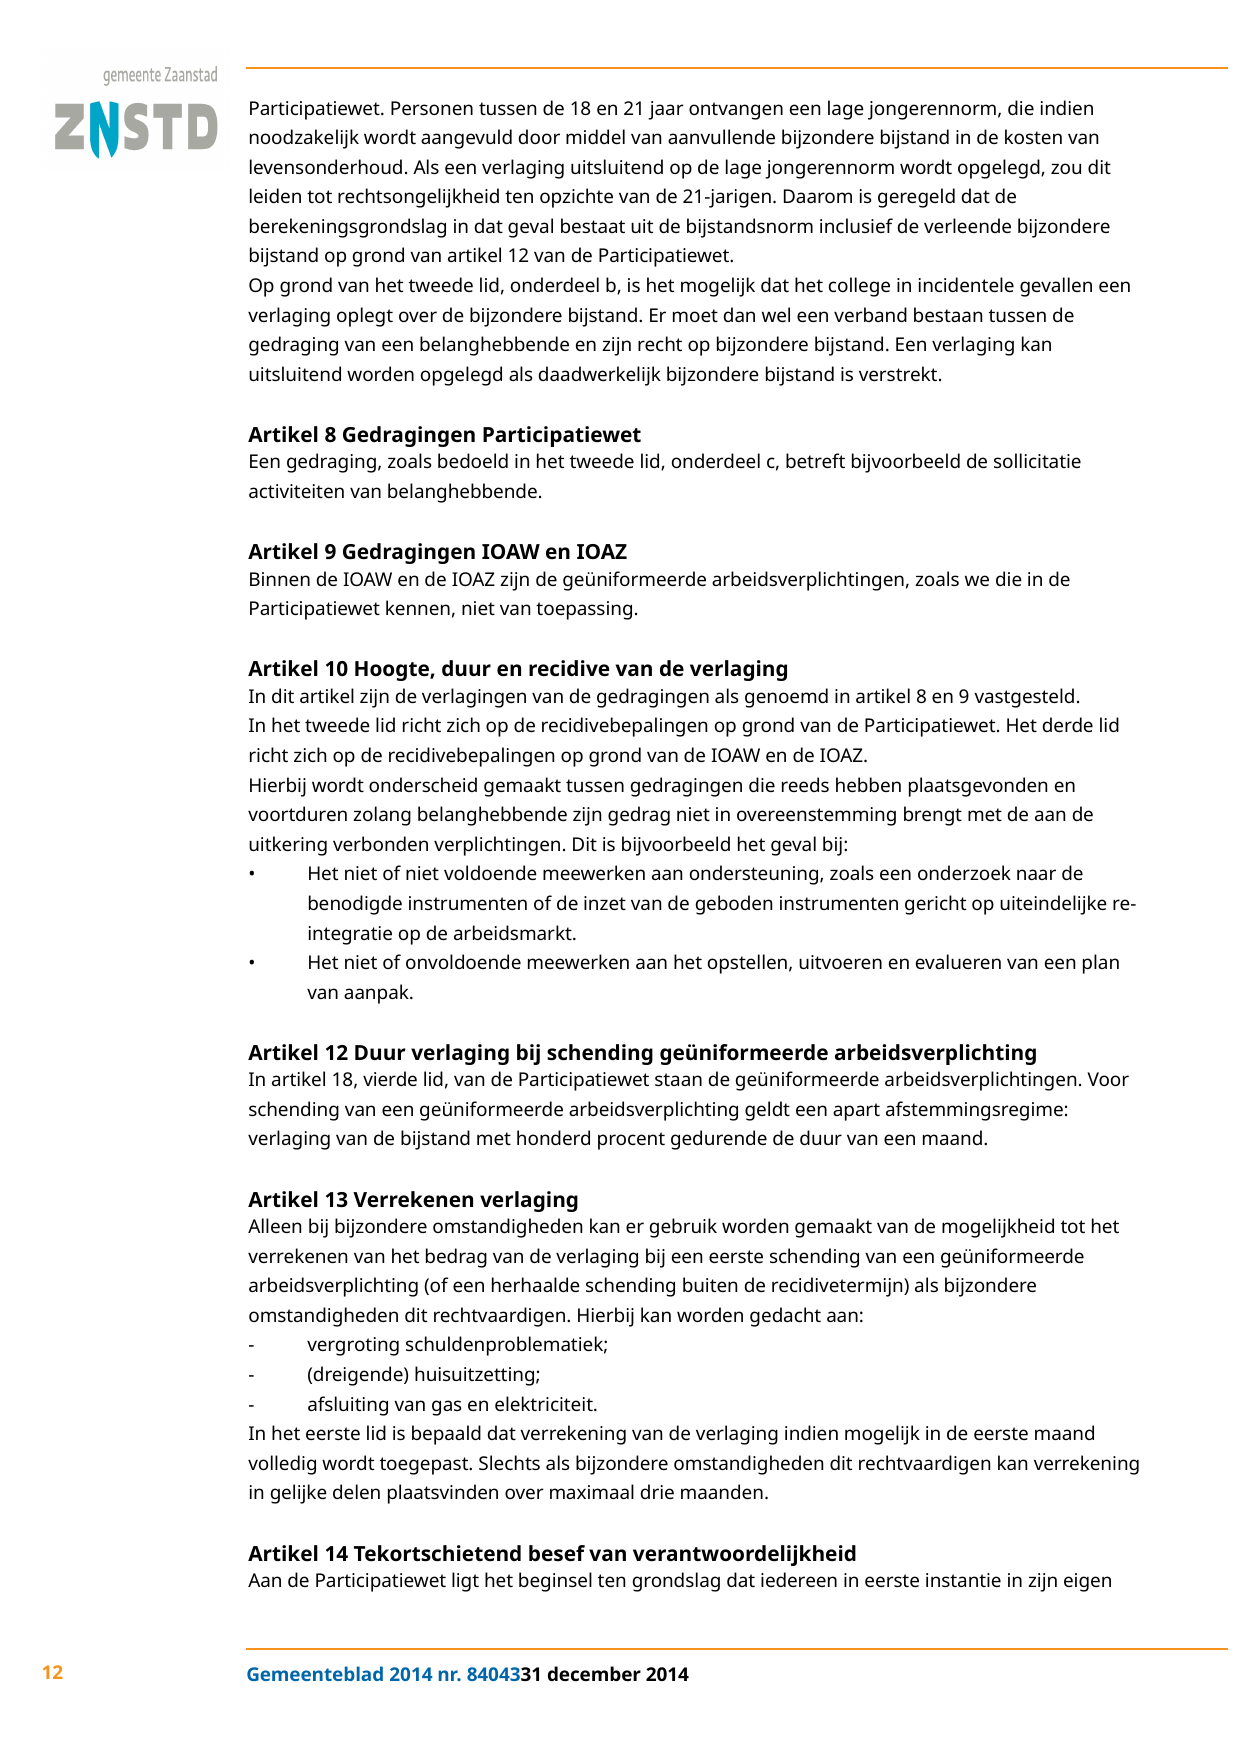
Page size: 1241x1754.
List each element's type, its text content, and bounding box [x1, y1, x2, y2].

list Het niet of niet voldoende meewerken aan ondersteuning, zoals een onderzoek naar de benodigde instrumenten of de inzet van de geboden instrumenten gericht op uiteindelijke re-integratie op de arbeidsmarkt. [248, 861, 1152, 945]
list Het niet of onvoldoende meewerken aan het opstellen, uitvoeren en evalueren van een plan van aanpak. [248, 949, 1152, 1004]
list vergroting schuldenproblematiek; [248, 1332, 1152, 1357]
text In dit artikel zijn de verlagingen van de gedragingen als genoemd in artikel 8 en 9 vastgesteld. [248, 683, 1152, 709]
text Op grond van het tweede lid, onderdeel b, is het mogelijk dat het college in incidentele gevallen een verlaging oplegt over de bijzondere bijstand. Er moet dan wel een verband bestaan tussen de gedraging van een belanghebbende en zijn recht op bijzondere bijstand. Een verlaging kan uitsluitend worden opgelegd als daadwerkelijk bijzondere bijstand is verstrekt. [248, 272, 1152, 387]
text In artikel 18, vierde lid, van de Participatiewet staan de geüniformeerde arbeidsverplichtingen. Voor schending van een geüniformeerde arbeidsverplichting geldt een apart afstemmingsregime: verlaging van de bijstand met honderd procent gedurende de duur van een maand. [248, 1066, 1152, 1151]
text Binnen de IOAW en de IOAZ zijn de geüniformeerde arbeidsverplichtingen, zoals we die in de Participatiewet kennen, niet van toepassing. [248, 566, 1152, 621]
text Alleen bij bijzondere omstandigheden kan er gebruik worden gemaakt van de mogelijkheid tot het verrekenen van het bedrag van de verlaging bij een eerste schending van een geüniformeerde arbeidsverplichting (of een herhaalde schending buiten de recidivetermijn) als bijzondere omstandigheden dit rechtvaardigen. Hierbij kan worden gedacht aan: [248, 1213, 1152, 1328]
text Artikel 12 Duur verlaging bij schending geüniformeerde arbeidsverplichting [248, 1038, 1152, 1066]
text Artikel 10 Hoogte, duur en recidive van de verlaging [248, 654, 1152, 683]
list afsluiting van gas en elektriciteit. [248, 1391, 1152, 1416]
text In het tweede lid richt zich op de recidivebepalingen op grond van de Participatiewet. Het derde lid richt zich op de recidivebepalingen op grond van de IOAW en de IOAZ. [248, 713, 1152, 768]
text Participatiewet. Personen tussen de 18 en 21 jaar ontvangen een lage jongerennorm, die indien noodzakelijk wordt aangevuld door middel van aanvullende bijzondere bijstand in de kosten van levensonderhoud. Als een verlaging uitsluitend op de lage jongerennorm wordt opgelegd, zou dit leiden tot rechtsongelijkheid ten opzichte van de 21-jarigen. Daarom is geregeld dat de berekeningsgrondslag in dat geval bestaat uit de bijstandsnorm inclusief de verleende bijzondere bijstand op grond van artikel 12 van de Participatiewet. [248, 95, 1152, 268]
text Artikel 14 Tekortschietend besef van verantwoordelijkheid [248, 1539, 1152, 1567]
text In het eerste lid is bepaald dat verrekening van de verlaging indien mogelijk in de eerste maand volledig wordt toegepast. Slechts als bijzondere omstandigheden dit rechtvaardigen kan verrekening in gelijke delen plaatsvinden over maximaal drie maanden. [248, 1420, 1152, 1505]
text Aan de Participatiewet ligt het beginsel ten grondslag dat iedereen in eerste instantie in zijn eigen [248, 1567, 1152, 1593]
text Artikel 13 Verrekenen verlaging [248, 1185, 1152, 1213]
text Artikel 9 Gedragingen IOAW en IOAZ [248, 537, 1152, 566]
text Artikel 8 Gedragingen Participatiewet [248, 420, 1152, 449]
text Een gedraging, zoals bedoeld in het tweede lid, onderdeel c, betreft bijvoorbeeld de sollicitatie activiteiten van belanghebbende. [248, 449, 1152, 504]
picture [41, 47, 231, 172]
text Hierbij wordt onderscheid gemaakt tussen gedragingen die reeds hebben plaatsgevonden en voortduren zolang belanghebbende zijn gedrag niet in overeenstemming brengt met de aan de uitkering verbonden verplichtingen. Dit is bijvoorbeeld het geval bij: [248, 772, 1152, 857]
list (dreigende) huisuitzetting; [248, 1361, 1152, 1387]
